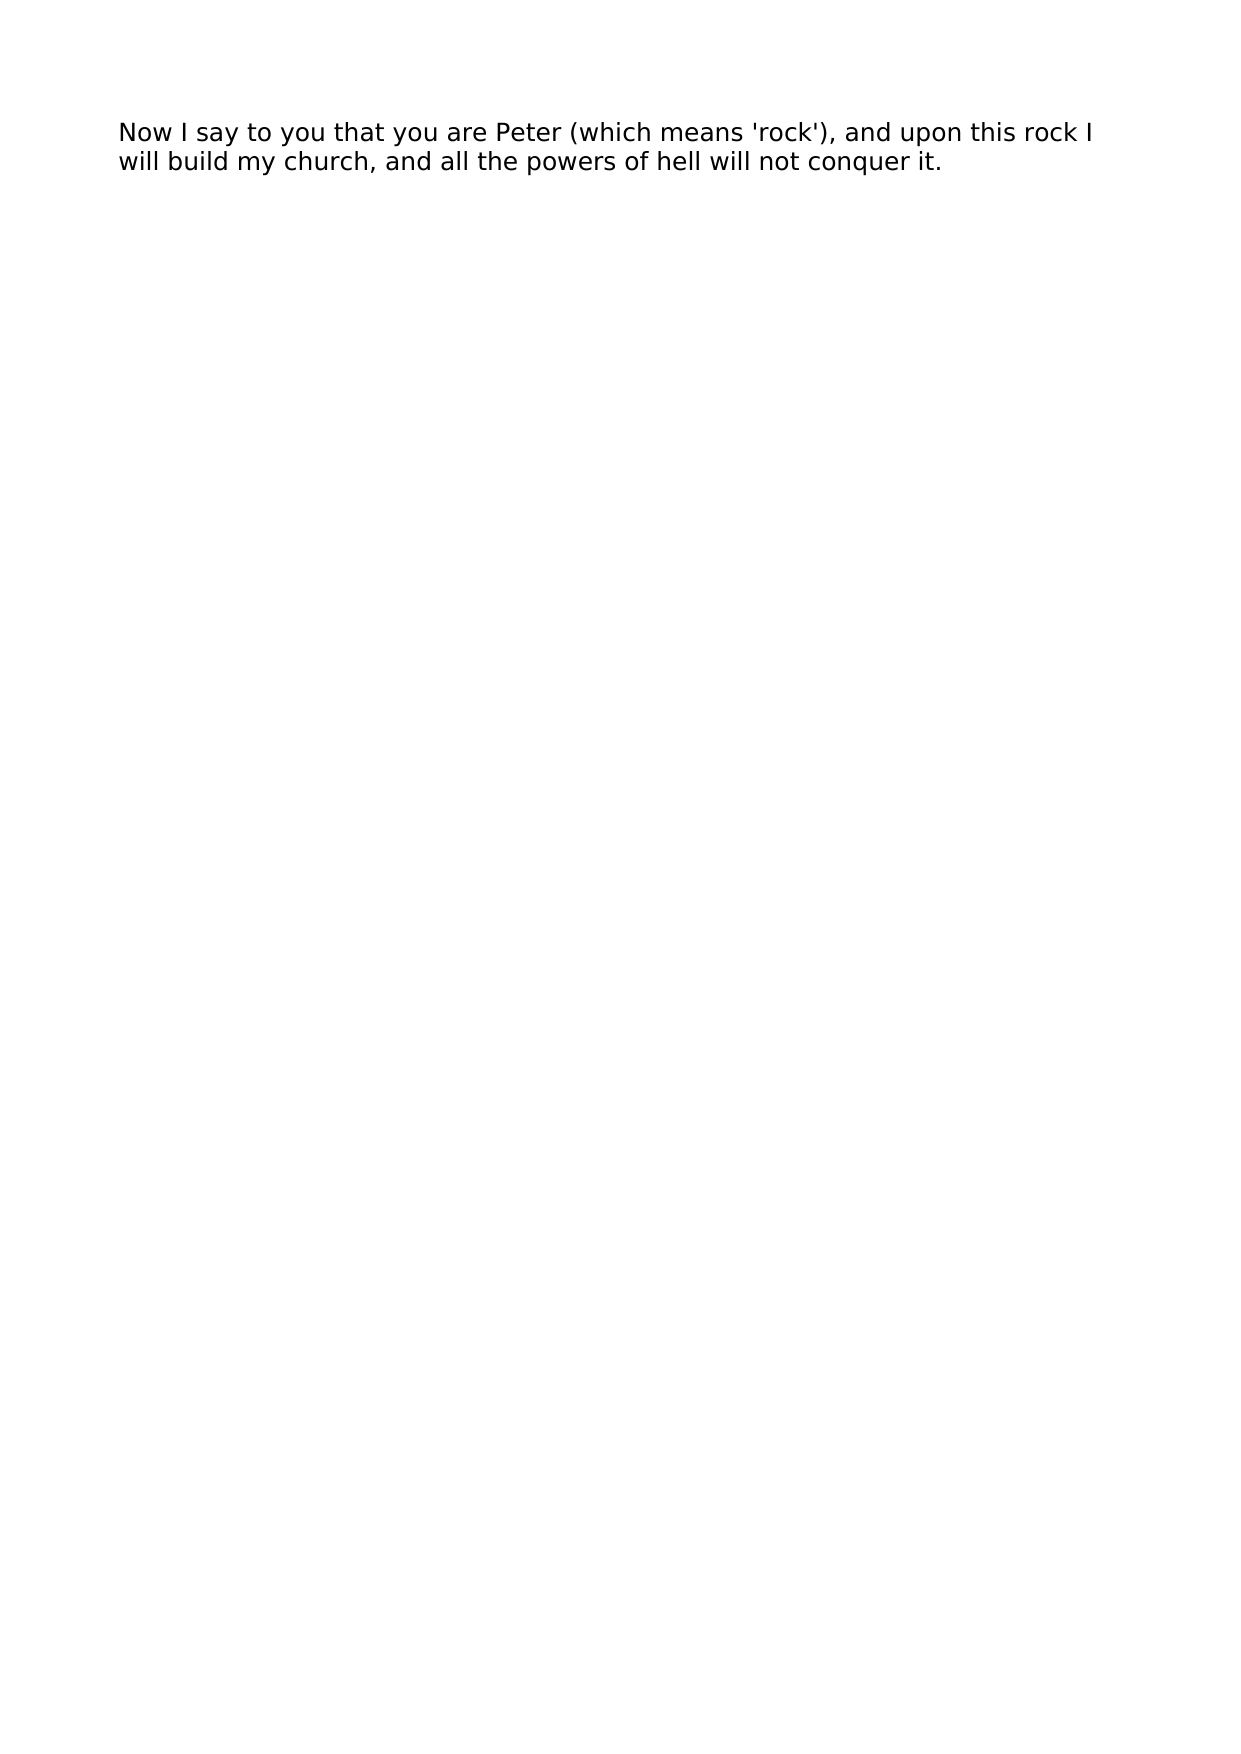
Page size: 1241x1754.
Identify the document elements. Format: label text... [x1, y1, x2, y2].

text Now I say to you that you are Peter (which means 'rock'), and upon this rock I will build my church, and all the powers of hell will not conquer it. [118, 118, 1122, 176]
